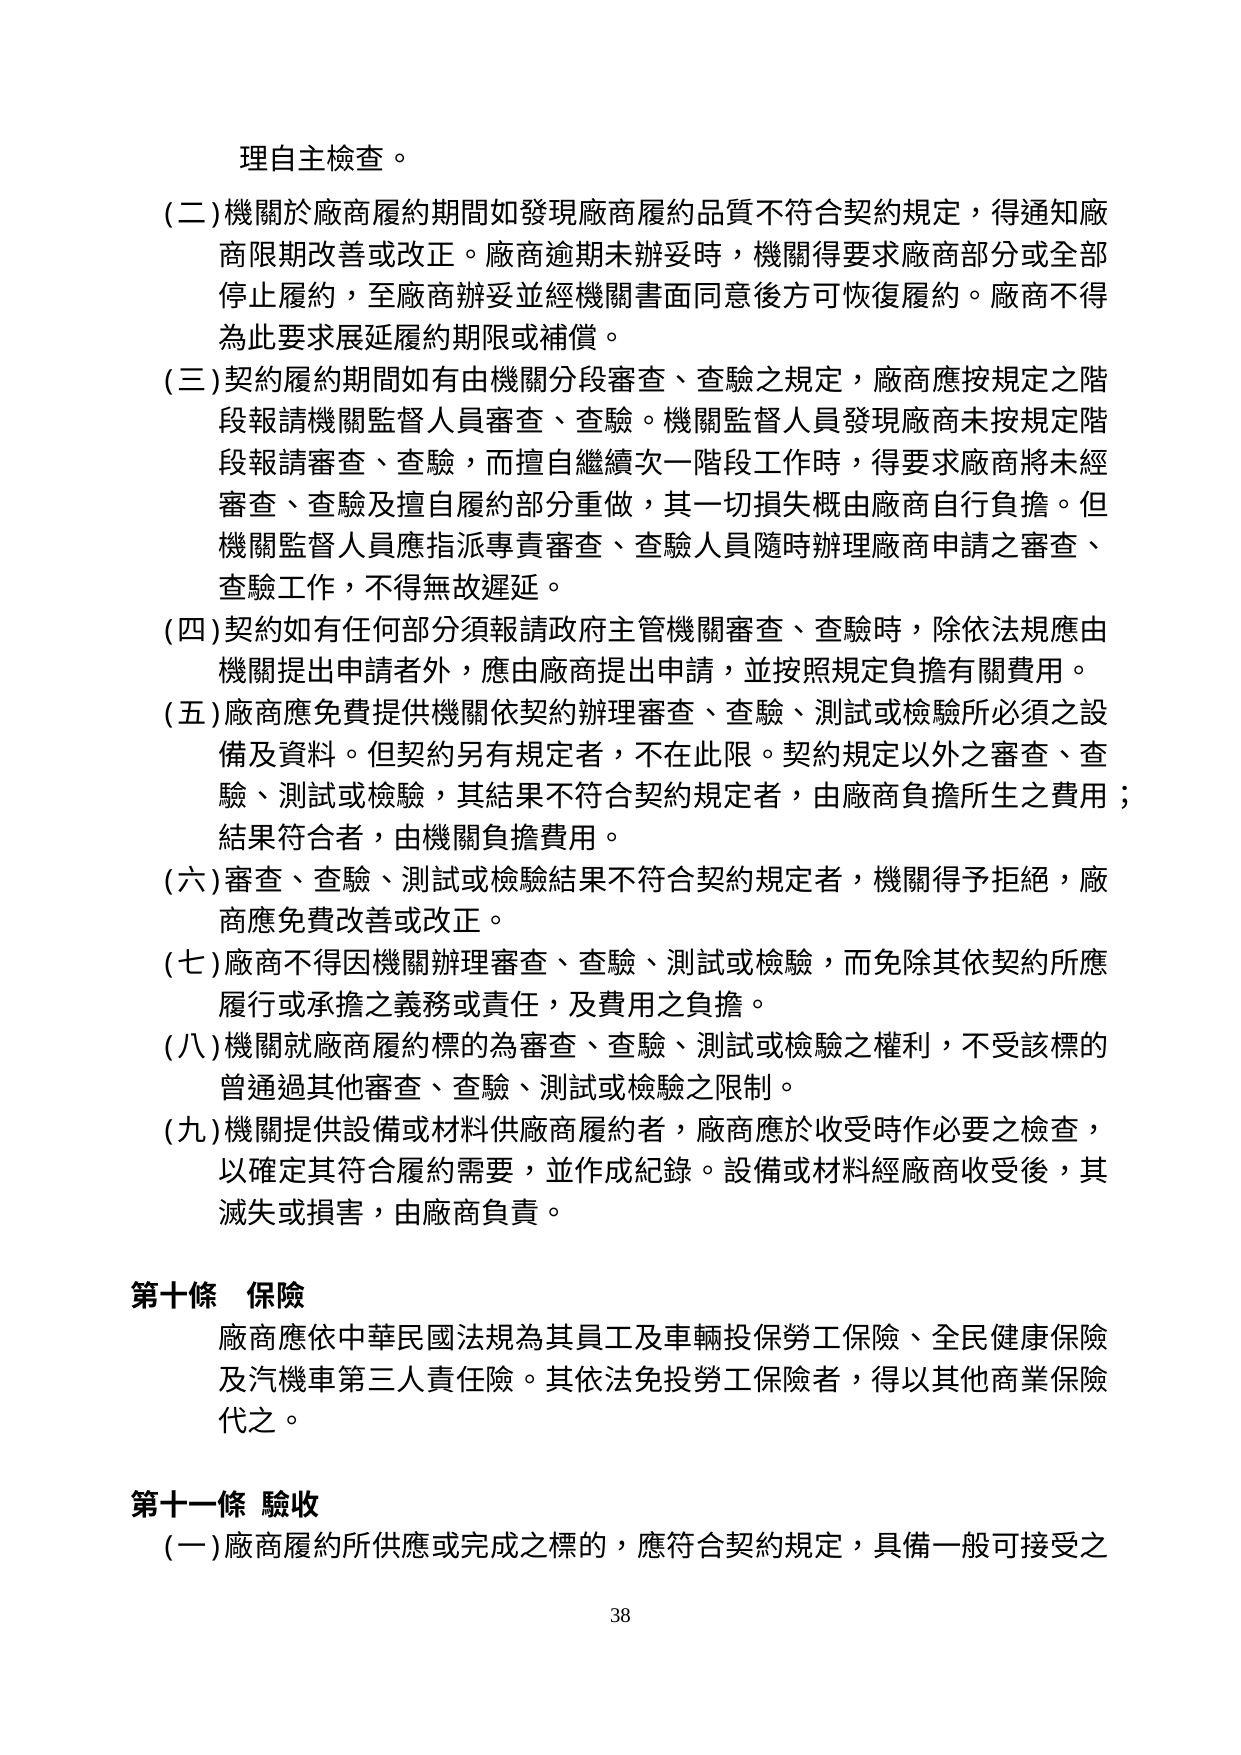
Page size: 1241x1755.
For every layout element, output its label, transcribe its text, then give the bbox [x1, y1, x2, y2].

text (三)契約履約期間如有由機關分段審查、查驗之規定，廠商應按規定之階段報請機關監督人員審查、查驗。機關監督人員發現廠商未按規定階段報請審查、查驗，而擅自繼續次一階段工作時，得要求廠商將未經審查、查驗及擅自履約部分重做，其一切損失概由廠商自行負擔。但機關監督人員應指派專責審查、查驗人員隨時辦理廠商申請之審查、查驗工作，不得無故遲延。 [159, 357, 1110, 607]
text (九)機關提供設備或材料供廠商履約者，廠商應於收受時作必要之檢查，以確定其符合履約需要，並作成紀錄。設備或材料經廠商收受後，其滅失或損害，由廠商負責。 [159, 1107, 1110, 1232]
text (二)機關於廠商履約期間如發現廠商履約品質不符合契約規定，得通知廠商限期改善或改正。廠商逾期未辦妥時，機關得要求廠商部分或全部停止履約，至廠商辦妥並經機關書面同意後方可恢復履約。廠商不得為此要求展延履約期限或補償。 [159, 190, 1110, 357]
text (七)廠商不得因機關辦理審查、查驗、測試或檢驗，而免除其依契約所應履行或承擔之義務或責任，及費用之負擔。 [159, 940, 1110, 1023]
text (四)契約如有任何部分須報請政府主管機關審查、查驗時，除依法規應由機關提出申請者外，應由廠商提出申請，並按照規定負擔有關費用。 [159, 607, 1110, 690]
text 第十條 保險 [130, 1273, 1110, 1315]
text (五)廠商應免費提供機關依契約辦理審查、查驗、測試或檢驗所必須之設備及資料。但契約另有規定者，不在此限。契約規定以外之審查、查驗、測試或檢驗，其結果不符合契約規定者，由廠商負擔所生之費用；結果符合者，由機關負擔費用。 [159, 690, 1110, 857]
text (八)機關就廠商履約標的為審查、查驗、測試或檢驗之權利，不受該標的曾通過其他審查、查驗、測試或檢驗之限制。 [159, 1023, 1110, 1107]
text 理自主檢查。 [180, 136, 1110, 177]
text (六)審查、查驗、測試或檢驗結果不符合契約規定者，機關得予拒絕，廠商應免費改善或改正。 [159, 857, 1110, 940]
text 第十一條 驗收 [130, 1482, 1110, 1523]
text (一)廠商履約所供應或完成之標的，應符合契約規定，具備一般可接受之專業及技術水準，無減少或滅失價值或不適於通常或約定使用之瑕疵。 [159, 1523, 1110, 1565]
text 廠商應依中華民國法規為其員工及車輛投保勞工保險、全民健康保險及汽機車第三人責任險。其依法免投勞工保險者，得以其他商業保險代之。 [218, 1315, 1110, 1440]
